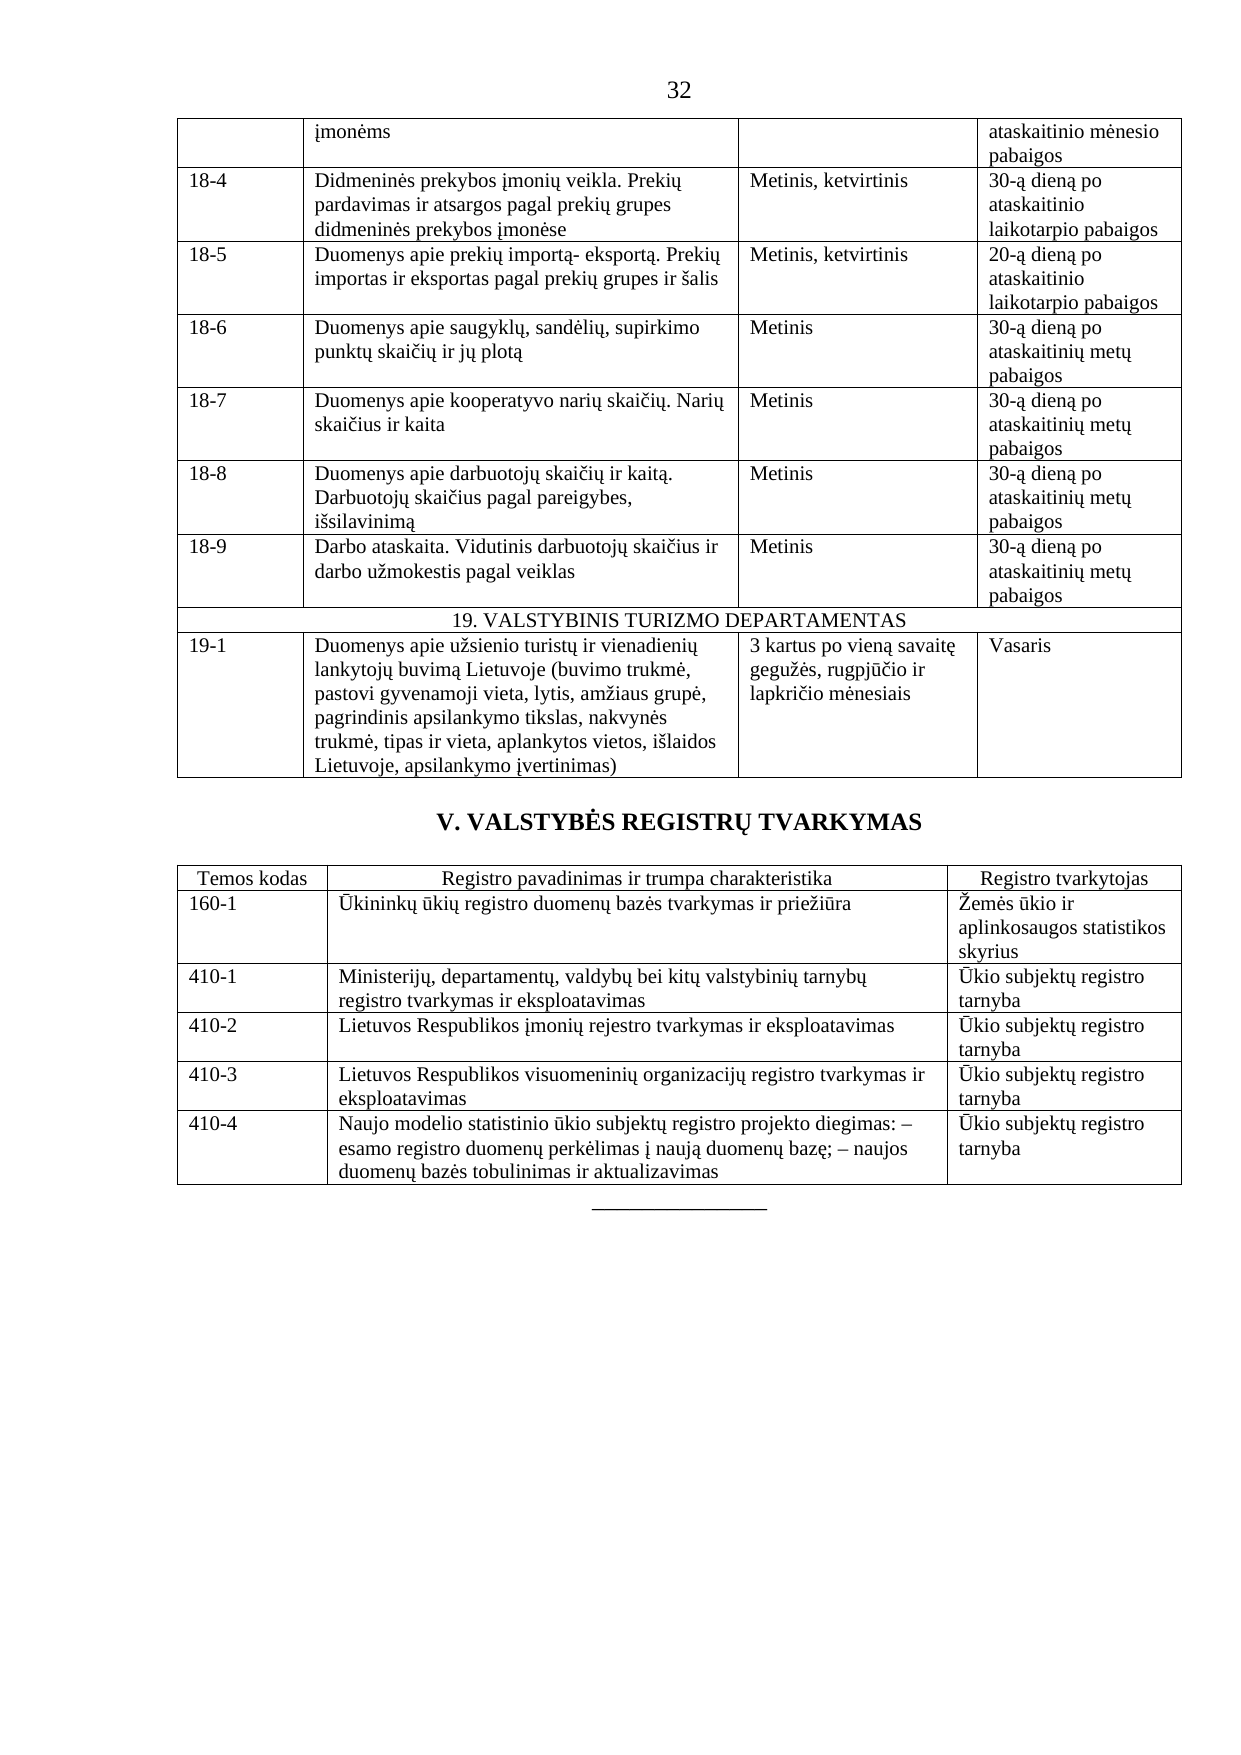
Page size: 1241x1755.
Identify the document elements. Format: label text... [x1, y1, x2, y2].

table_cell 30-ą dieną po ataskaitinių metų pabaigos [978, 388, 1181, 460]
table_cell 18-9 [178, 535, 303, 607]
table_cell Duomenys apie kooperatyvo narių skaičių. Narių skaičius ir kaita [304, 388, 738, 460]
table_cell 18-8 [178, 461, 303, 533]
text ______________ [177, 1185, 1181, 1213]
table_cell įmonėms [304, 119, 738, 167]
table_cell Metinis [739, 461, 977, 533]
table_header Registro pavadinimas ir trumpa charakteristika [328, 866, 947, 889]
table_cell 160-1 [178, 891, 327, 963]
text V. VALSTYBĖS REGISTRŲ TVARKYMAS [177, 807, 1181, 836]
table_cell 20-ą dieną po ataskaitinio laikotarpio pabaigos [978, 242, 1181, 314]
table_cell Žemės ūkio ir aplinkosaugos statistikos skyrius [948, 891, 1181, 963]
table_cell Ūkio subjektų registro tarnyba [948, 1111, 1181, 1183]
table_header Registro tvarkytojas [948, 866, 1181, 889]
table_cell 18-7 [178, 388, 303, 460]
table_cell 18-6 [178, 315, 303, 387]
table_cell 30-ą dieną po ataskaitinio laikotarpio pabaigos [978, 168, 1181, 241]
table_cell 19. VALSTYBINIS TURIZMO DEPARTAMENTAS [178, 608, 1181, 632]
table_cell Duomenys apie saugyklų, sandėlių, supirkimo punktų skaičių ir jų plotą [304, 315, 738, 387]
table_cell ataskaitinio mėnesio pabaigos [978, 119, 1181, 167]
table_cell 30-ą dieną po ataskaitinių metų pabaigos [978, 535, 1181, 607]
table_cell [178, 119, 303, 167]
table_cell 410-2 [178, 1013, 327, 1061]
table_cell [739, 119, 977, 167]
table_cell 18-5 [178, 242, 303, 314]
table_cell 19-1 [178, 633, 303, 777]
table_cell Metinis, ketvirtinis [739, 168, 977, 241]
table_cell 410-3 [178, 1062, 327, 1110]
table_cell Ūkininkų ūkių registro duomenų bazės tvarkymas ir priežiūra [328, 891, 947, 963]
table_cell Lietuvos Respublikos visuomeninių organizacijų registro tvarkymas ir eksploatavimas [328, 1062, 947, 1110]
table_cell Ūkio subjektų registro tarnyba [948, 1013, 1181, 1061]
table_cell 410-4 [178, 1111, 327, 1183]
table_cell Ūkio subjektų registro tarnyba [948, 964, 1181, 1012]
table_cell 30-ą dieną po ataskaitinių metų pabaigos [978, 315, 1181, 387]
table_cell 30-ą dieną po ataskaitinių metų pabaigos [978, 461, 1181, 533]
table_cell Vasaris [978, 633, 1181, 777]
table_cell Metinis [739, 315, 977, 387]
table_cell Metinis [739, 535, 977, 607]
table_cell Ministerijų, departamentų, valdybų bei kitų valstybinių tarnybų registro tvarkymas ir eksploatavimas [328, 964, 947, 1012]
table_cell 410-1 [178, 964, 327, 1012]
table_cell Didmeninės prekybos įmonių veikla. Prekių pardavimas ir atsargos pagal prekių grupes didmeninės prekybos įmonėse [304, 168, 738, 241]
table_cell Darbo ataskaita. Vidutinis darbuotojų skaičius ir darbo užmokestis pagal veiklas [304, 535, 738, 607]
table_cell Duomenys apie prekių importą- eksportą. Prekių importas ir eksportas pagal prekių grupes ir šalis [304, 242, 738, 314]
table_cell Metinis [739, 388, 977, 460]
table_cell Duomenys apie darbuotojų skaičių ir kaitą. Darbuotojų skaičius pagal pareigybes, išsilavinimą [304, 461, 738, 533]
table_cell Duomenys apie užsienio turistų ir vienadienių lankytojų buvimą Lietuvoje (buvimo trukmė, pastovi gyvenamoji vieta, lytis, amžiaus grupė, pagrindinis apsilankymo tikslas, nakvynės trukmė, tipas ir vieta, aplankytos vietos, išlaidos Lietuvoje, apsilankymo įvertinimas) [304, 633, 738, 777]
table_cell Ūkio subjektų registro tarnyba [948, 1062, 1181, 1110]
table_cell 3 kartus po vieną savaitę gegužės, rugpjūčio ir lapkričio mėnesiais [739, 633, 977, 777]
table_cell Naujo modelio statistinio ūkio subjektų registro projekto diegimas: – esamo registro duomenų perkėlimas į naują duomenų bazę; – naujos duomenų bazės tobulinimas ir aktualizavimas [328, 1111, 947, 1183]
table_cell Metinis, ketvirtinis [739, 242, 977, 314]
table_header Temos kodas [178, 866, 327, 889]
table_cell 18-4 [178, 168, 303, 241]
table_cell Lietuvos Respublikos įmonių rejestro tvarkymas ir eksploatavimas [328, 1013, 947, 1061]
